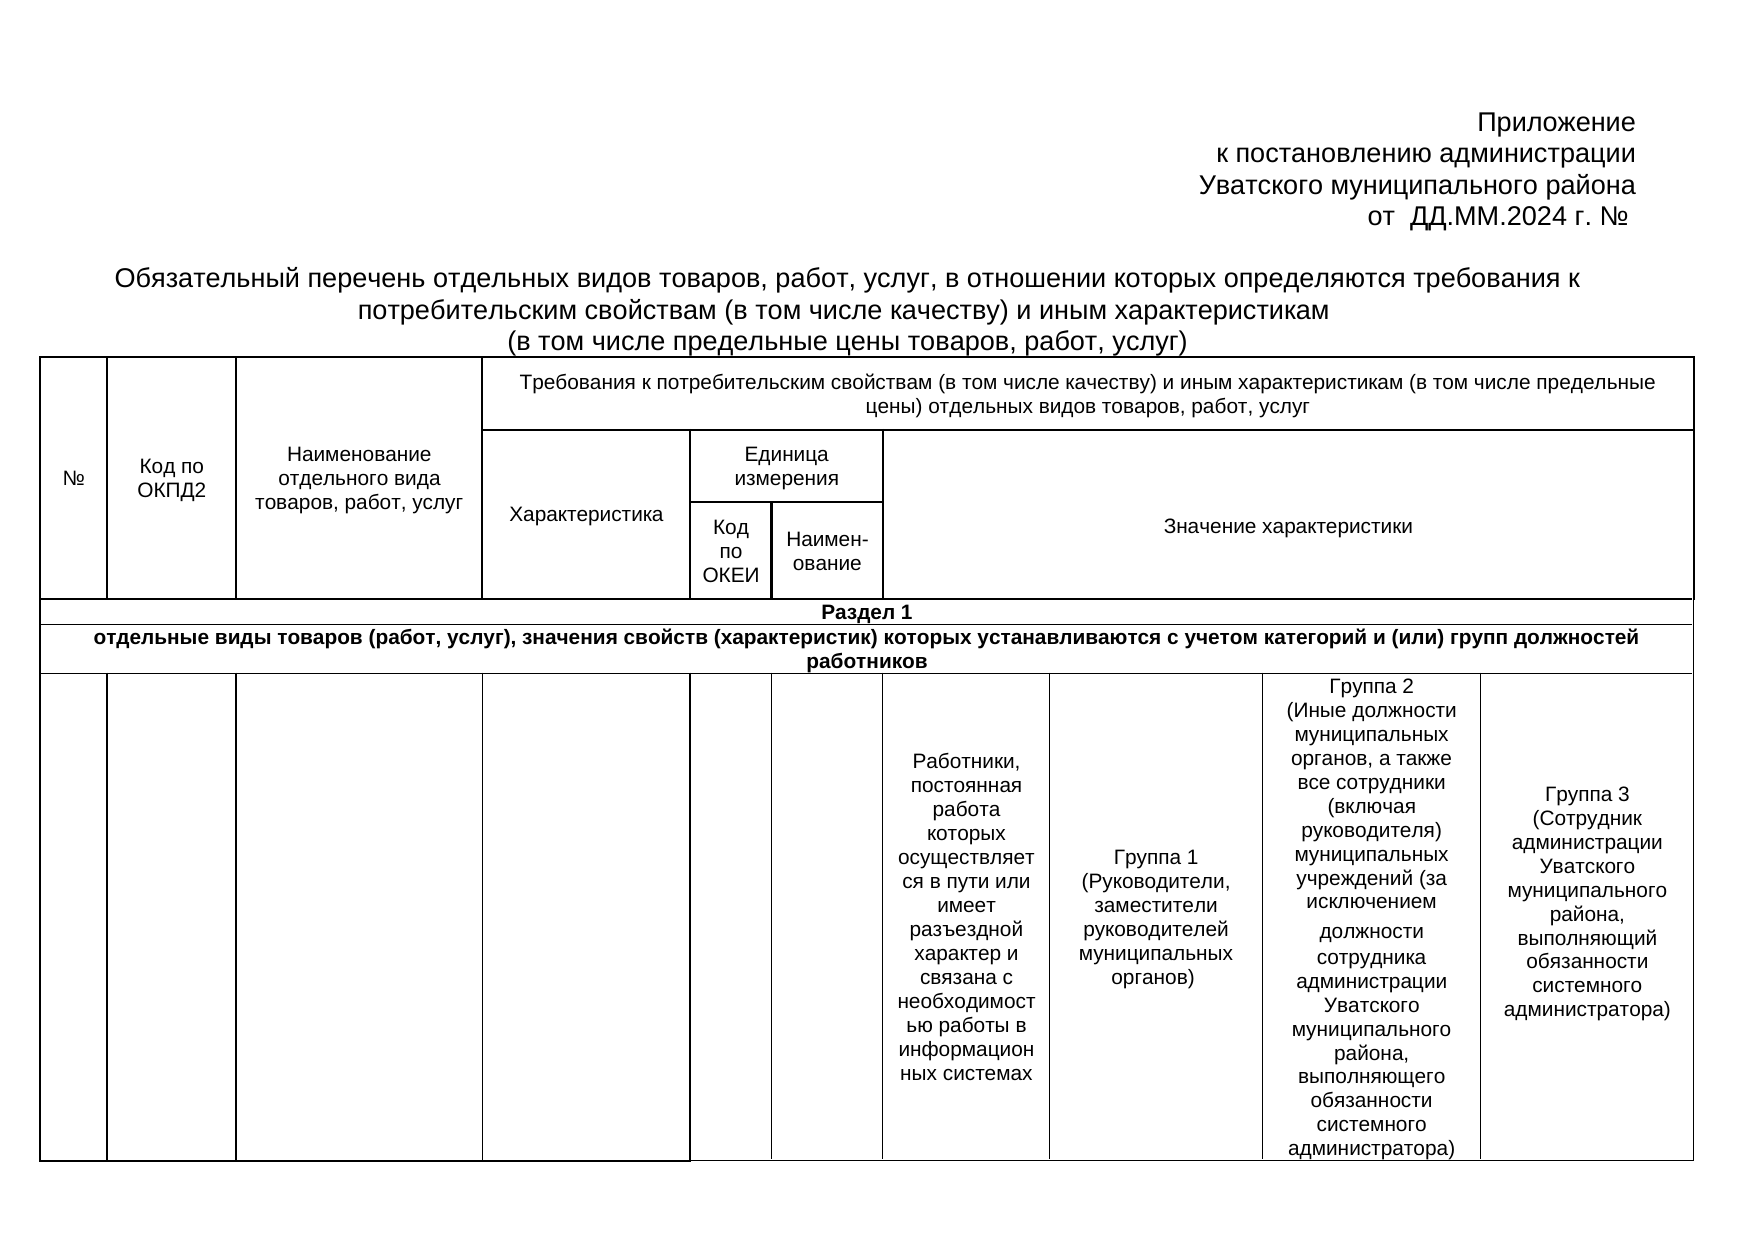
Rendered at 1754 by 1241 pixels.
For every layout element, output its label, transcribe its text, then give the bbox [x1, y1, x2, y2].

text Обязательный перечень отдельных видов товаров, работ, услуг, в отношении которых определяются требования к потребительским свойствам (в том числе качеству) и иным характеристикам [59, 262, 1636, 325]
table_cell Раздел 1 [41, 598, 1693, 624]
table_header Требования к потребительским свойствам (в том числе качеству) и иным характеристикам (в том числе предельные цены) отдельных видов товаров, работ, услуг [483, 358, 1693, 429]
table_cell Код по ОКЕИ [691, 503, 770, 598]
table_cell Значение характеристики [884, 431, 1693, 598]
table_cell Работники, постоянная работа которых осуществляется в пути или имеет разъездной характер и связана с необходимостью работы в информационных системах [883, 674, 1049, 1160]
table_cell Группа 3 (Сотрудник администрации Уватского муниципального района, выполняющий обязанности системного администратора) [1481, 673, 1693, 1160]
table_cell [41, 674, 106, 1160]
table_cell Характеристика [483, 431, 689, 598]
table_cell Группа 2 (Иные должности муниципальных органов, а также все сотрудники (включая руководителя) муниципальных учреждений (за исключением должности сотрудника администрации Уватского муниципального района, выполняющего обязанности системного администратора) [1262, 674, 1481, 1160]
text (в том числе предельные цены товаров, работ, услуг) [59, 325, 1636, 356]
table_cell [108, 674, 235, 1160]
table_cell [483, 674, 689, 1160]
table_cell отдельные виды товаров (работ, услуг), значения свойств (характеристик) которых устанавливаются с учетом категорий и (или) групп должностей работников [41, 624, 1693, 673]
table_cell Группа 1 (Руководители, заместители руководителей муниципальных органов) [1050, 674, 1262, 1160]
table_cell [237, 674, 482, 1160]
text Приложение [59, 106, 1636, 137]
table_cell Единица измерения [691, 431, 882, 501]
table_header Наименование отдельного вида товаров, работ, услуг [237, 358, 481, 598]
table_cell [771, 674, 883, 1160]
table_cell [691, 674, 771, 1160]
table_header Код по ОКПД2 [108, 358, 235, 598]
text от ДД.ММ.2024 г. № [59, 200, 1636, 231]
table_header № [41, 358, 106, 598]
text к постановлению администрации [59, 137, 1636, 169]
table_cell Наимен-ование [773, 503, 882, 598]
text Уватского муниципального района [59, 169, 1636, 200]
